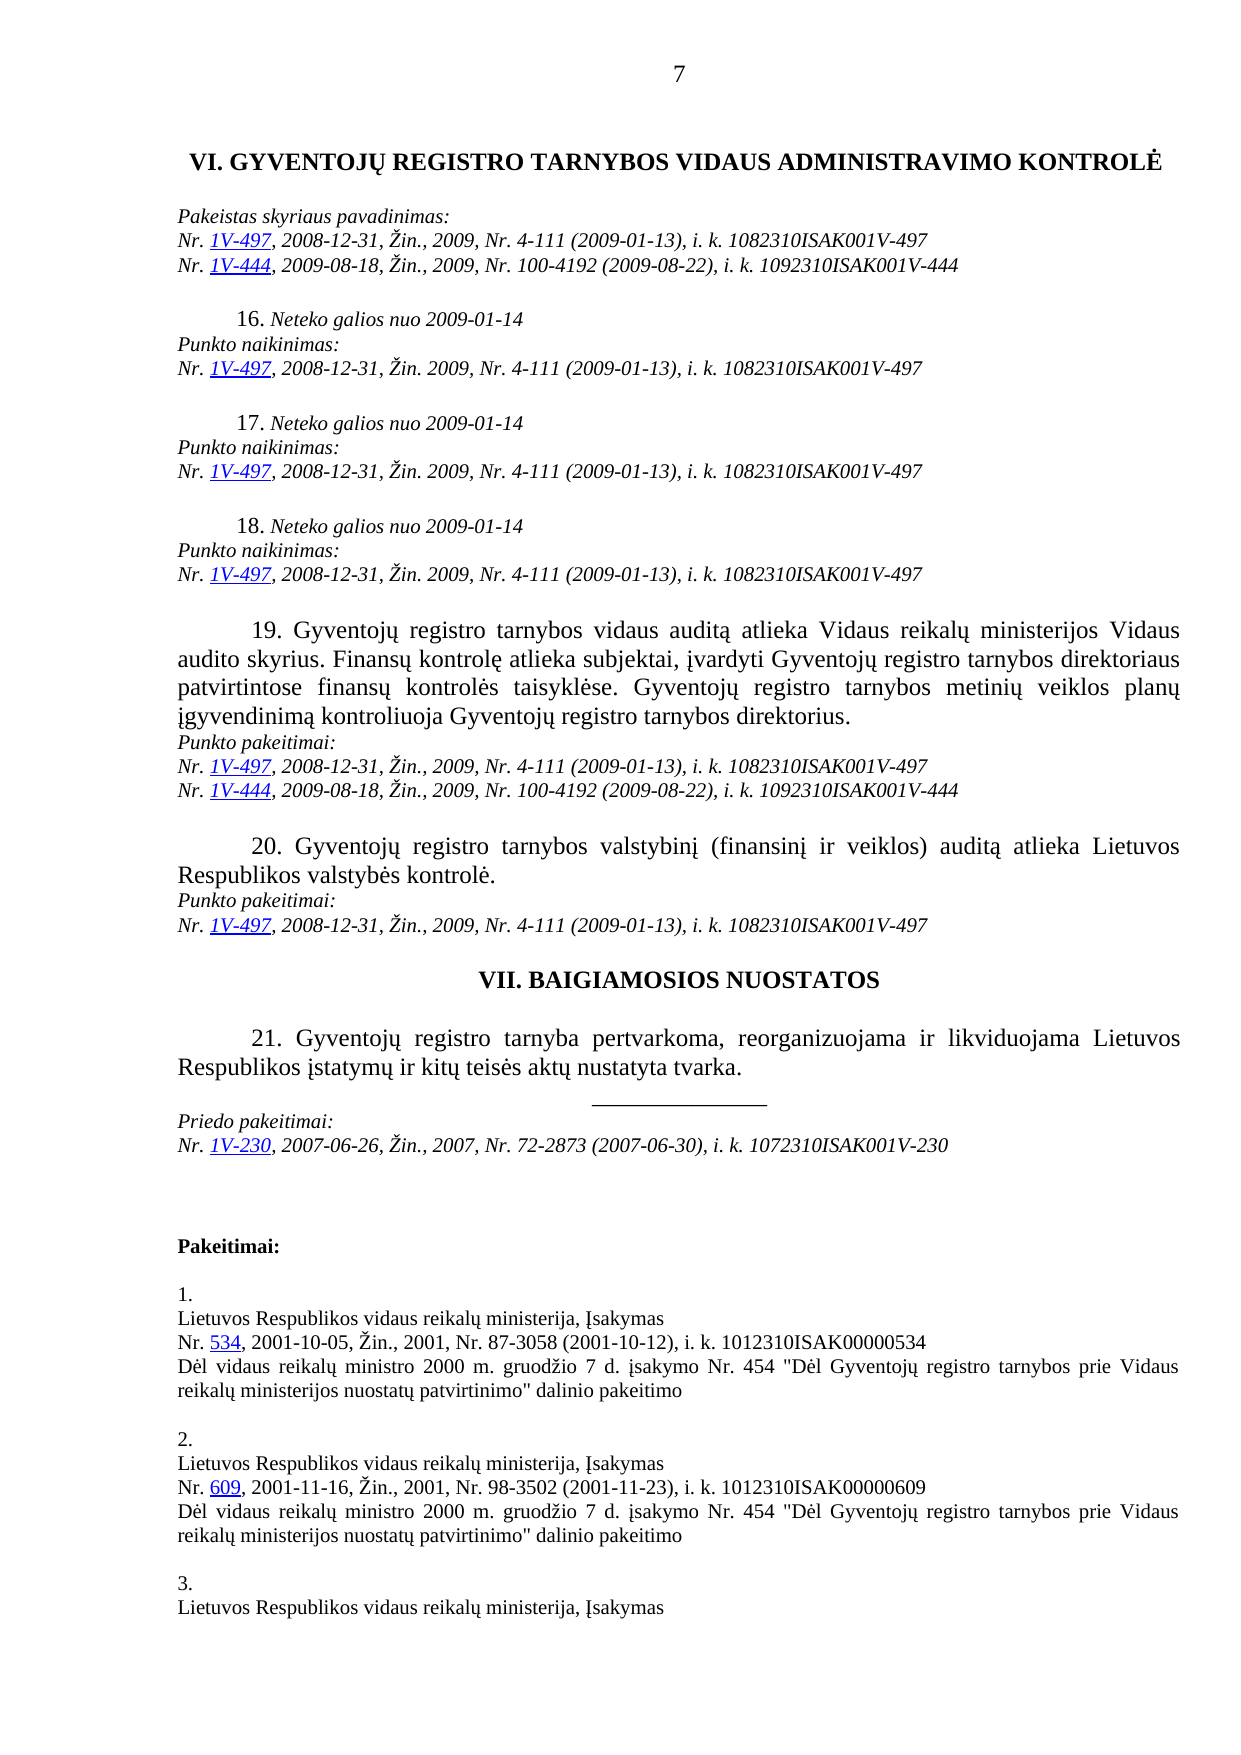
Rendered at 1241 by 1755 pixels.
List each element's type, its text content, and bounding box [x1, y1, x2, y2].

text Pakeistas skyriaus pavadinimas: [177, 204, 1181, 228]
text 20. Gyventojų registro tarnybos valstybinį (finansinį ir veiklos) auditą atlieka Lietuvos Respublikos valstybės kontrolė. [177, 831, 1181, 888]
text 17. Neteko galios nuo 2009-01-14 [177, 408, 1181, 435]
text Punkto naikinimas: [177, 435, 1181, 459]
text Nr. 1V-497, 2008-12-31, Žin., 2009, Nr. 4-111 (2009-01-13), i. k. 1082310ISAK001V-497 [177, 754, 1181, 778]
text 3. [177, 1571, 1181, 1595]
text Nr. 609, 2001-11-16, Žin., 2001, Nr. 98-3502 (2001-11-23), i. k. 1012310ISAK00000609 [177, 1475, 1181, 1499]
text Nr. 534, 2001-10-05, Žin., 2001, Nr. 87-3058 (2001-10-12), i. k. 1012310ISAK00000534 [177, 1330, 1181, 1354]
text 19. Gyventojų registro tarnybos vidaus auditą atlieka Vidaus reikalų ministerijos Vidaus audito skyrius. Finansų kontrolę atlieka subjektai, įvardyti Gyventojų registro tarnybos direktoriaus patvirtintose finansų kontrolės taisyklėse. Gyventojų registro tarnybos metinių veiklos planų įgyvendinimą kontroliuoja Gyventojų registro tarnybos direktorius. [177, 615, 1181, 730]
text 16. Neteko galios nuo 2009-01-14 [177, 305, 1181, 332]
text Dėl vidaus reikalų ministro 2000 m. gruodžio 7 d. įsakymo Nr. 454 "Dėl Gyventojų registro tarnybos prie Vidaus reikalų ministerijos nuostatų patvirtinimo" dalinio pakeitimo [177, 1354, 1181, 1402]
text Nr. 1V-497, 2008-12-31, Žin., 2009, Nr. 4-111 (2009-01-13), i. k. 1082310ISAK001V-497 [177, 912, 1181, 937]
text Lietuvos Respublikos vidaus reikalų ministerija, Įsakymas [177, 1306, 1181, 1330]
text ______________ [177, 1080, 1181, 1109]
text 18. Neteko galios nuo 2009-01-14 [177, 512, 1181, 538]
text 1. [177, 1282, 1181, 1306]
text Nr. 1V-230, 2007-06-26, Žin., 2007, Nr. 72-2873 (2007-06-30), i. k. 1072310ISAK001V-230 [177, 1133, 1181, 1157]
text Dėl vidaus reikalų ministro 2000 m. gruodžio 7 d. įsakymo Nr. 454 "Dėl Gyventojų registro tarnybos prie Vidaus reikalų ministerijos nuostatų patvirtinimo" dalinio pakeitimo [177, 1499, 1181, 1547]
text 2. [177, 1427, 1181, 1451]
text Nr. 1V-497, 2008-12-31, Žin. 2009, Nr. 4-111 (2009-01-13), i. k. 1082310ISAK001V-497 [177, 562, 1181, 586]
text Pakeitimai: [177, 1234, 1181, 1258]
text 21. Gyventojų registro tarnyba pertvarkoma, reorganizuojama ir likviduojama Lietuvos Respublikos įstatymų ir kitų teisės aktų nustatyta tvarka. [177, 1023, 1181, 1080]
text VII. BAIGIAMOSIOS NUOSTATOS [177, 965, 1181, 994]
text Nr. 1V-497, 2008-12-31, Žin. 2009, Nr. 4-111 (2009-01-13), i. k. 1082310ISAK001V-497 [177, 459, 1181, 483]
text Punkto pakeitimai: [177, 730, 1181, 754]
text Nr. 1V-497, 2008-12-31, Žin., 2009, Nr. 4-111 (2009-01-13), i. k. 1082310ISAK001V-497 [177, 228, 1181, 252]
text Punkto pakeitimai: [177, 888, 1181, 912]
text Punkto naikinimas: [177, 538, 1181, 562]
text VI. GYVENTOJŲ REGISTRO TARNYBOS VIDAUS ADMINISTRAVIMO KONTROLĖ [177, 147, 1181, 176]
text Punkto naikinimas: [177, 332, 1181, 356]
text Nr. 1V-497, 2008-12-31, Žin. 2009, Nr. 4-111 (2009-01-13), i. k. 1082310ISAK001V-497 [177, 356, 1181, 380]
text Priedo pakeitimai: [177, 1109, 1181, 1133]
text Nr. 1V-444, 2009-08-18, Žin., 2009, Nr. 100-4192 (2009-08-22), i. k. 1092310ISAK001V-444 [177, 778, 1181, 802]
text Lietuvos Respublikos vidaus reikalų ministerija, Įsakymas [177, 1595, 1181, 1619]
text Lietuvos Respublikos vidaus reikalų ministerija, Įsakymas [177, 1451, 1181, 1475]
text Nr. 1V-444, 2009-08-18, Žin., 2009, Nr. 100-4192 (2009-08-22), i. k. 1092310ISAK001V-444 [177, 252, 1181, 277]
